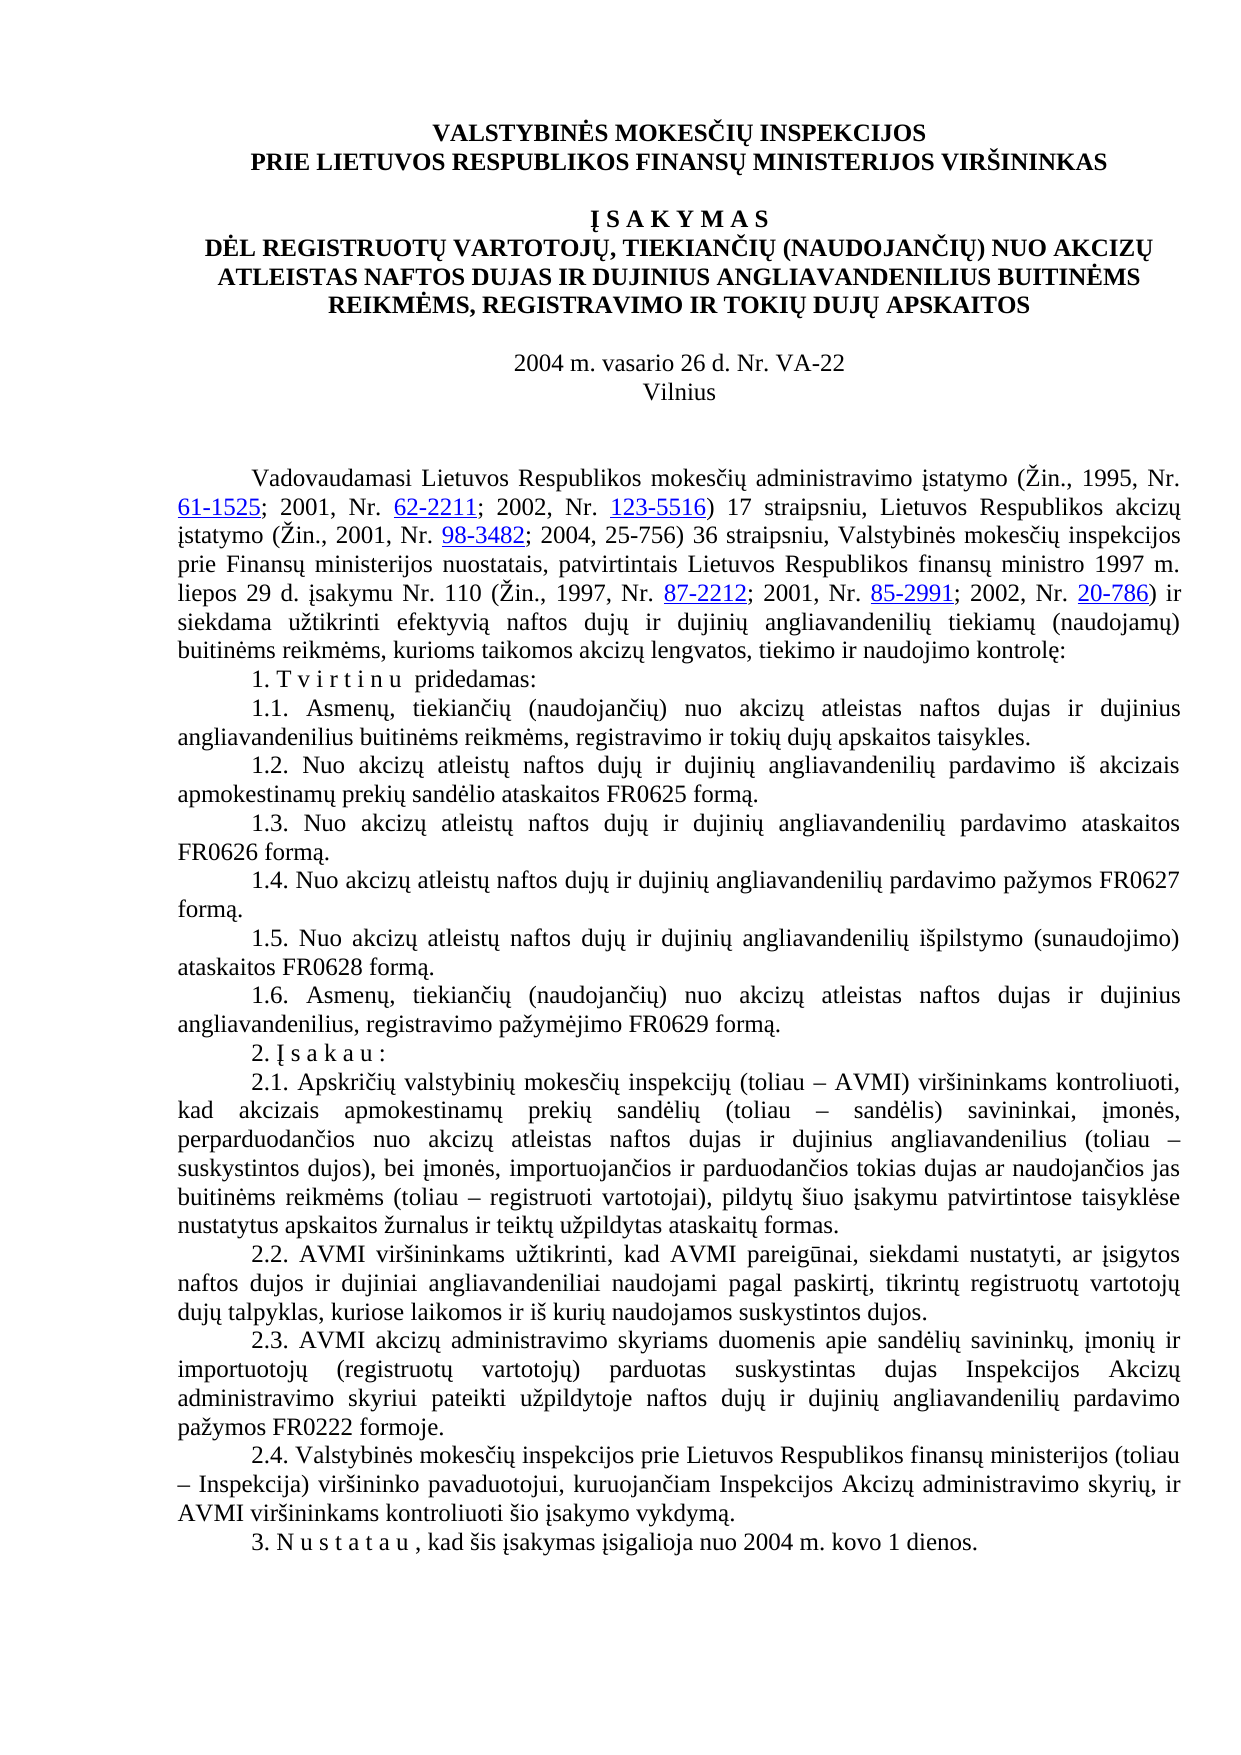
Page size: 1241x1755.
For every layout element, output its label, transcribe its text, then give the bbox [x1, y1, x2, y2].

text 2. Įsakau: [177, 1038, 1181, 1067]
text 1.2. Nuo akcizų atleistų naftos dujų ir dujinių angliavandenilių pardavimo iš akcizais apmokestinamų prekių sandėlio ataskaitos FR0625 formą. [177, 751, 1181, 808]
text Į S A K Y M A S [177, 204, 1181, 233]
text 1. Tvirtinu pridedamas: [177, 664, 1181, 693]
text 1.4. Nuo akcizų atleistų naftos dujų ir dujinių angliavandenilių pardavimo pažymos FR0627 formą. [177, 866, 1181, 923]
text 1.5. Nuo akcizų atleistų naftos dujų ir dujinių angliavandenilių išpilstymo (sunaudojimo) ataskaitos FR0628 formą. [177, 923, 1181, 981]
text 2004 m. vasario 26 d. Nr. VA-22 [177, 348, 1181, 377]
text 3. Nustatau, kad šis įsakymas įsigalioja nuo 2004 m. kovo 1 dienos. [177, 1527, 1181, 1556]
text 2.1. Apskričių valstybinių mokesčių inspekcijų (toliau – AVMI) viršininkams kontroliuoti, kad akcizais apmokestinamų prekių sandėlių (toliau – sandėlis) savininkai, įmonės, perparduodančios nuo akcizų atleistas naftos dujas ir dujinius angliavandenilius (toliau – suskystintos dujos), bei įmonės, importuojančios ir parduodančios tokias dujas ar naudojančios jas buitinėms reikmėms (toliau – registruoti vartotojai), pildytų šiuo įsakymu patvirtintose taisyklėse nustatytus apskaitos žurnalus ir teiktų užpildytas ataskaitų formas. [177, 1067, 1181, 1239]
text 2.4. Valstybinės mokesčių inspekcijos prie Lietuvos Respublikos finansų ministerijos (toliau – Inspekcija) viršininko pavaduotojui, kuruojančiam Inspekcijos Akcizų administravimo skyrių, ir AVMI viršininkams kontroliuoti šio įsakymo vykdymą. [177, 1441, 1181, 1527]
text 1.6. Asmenų, tiekiančių (naudojančių) nuo akcizų atleistas naftos dujas ir dujinius angliavandenilius, registravimo pažymėjimo FR0629 formą. [177, 981, 1181, 1038]
text Vilnius [177, 377, 1181, 406]
text Vadovaudamasi Lietuvos Respublikos mokesčių administravimo įstatymo (Žin., 1995, Nr. 61-1525; 2001, Nr. 62-2211; 2002, Nr. 123-5516) 17 straipsniu, Lietuvos Respublikos akcizų įstatymo (Žin., 2001, Nr. 98-3482; 2004, 25-756) 36 straipsniu, Valstybinės mokesčių inspekcijos prie Finansų ministerijos nuostatais, patvirtintais Lietuvos Respublikos finansų ministro 1997 m. liepos 29 d. įsakymu Nr. 110 (Žin., 1997, Nr. 87-2212; 2001, Nr. 85-2991; 2002, Nr. 20-786) ir siekdama užtikrinti efektyvią naftos dujų ir dujinių angliavandenilių tiekiamų (naudojamų) buitinėms reikmėms, kurioms taikomos akcizų lengvatos, tiekimo ir naudojimo kontrolę: [177, 463, 1181, 664]
text DĖL REGISTRUOTŲ VARTOTOJŲ, TIEKIANČIŲ (NAUDOJANČIŲ) NUO AKCIZŲ ATLEISTAS NAFTOS DUJAS IR DUJINIUS ANGLIAVANDENILIUS BUITINĖMS REIKMĖMS, REGISTRAVIMO IR TOKIŲ DUJŲ APSKAITOS [177, 233, 1181, 319]
text VALSTYBINĖS MOKESČIŲ INSPEKCIJOS [177, 118, 1181, 147]
text 2.3. AVMI akcizų administravimo skyriams duomenis apie sandėlių savininkų, įmonių ir importuotojų (registruotų vartotojų) parduotas suskystintas dujas Inspekcijos Akcizų administravimo skyriui pateikti užpildytoje naftos dujų ir dujinių angliavandenilių pardavimo pažymos FR0222 formoje. [177, 1326, 1181, 1441]
text 1.1. Asmenų, tiekiančių (naudojančių) nuo akcizų atleistas naftos dujas ir dujinius angliavandenilius buitinėms reikmėms, registravimo ir tokių dujų apskaitos taisykles. [177, 693, 1181, 751]
text PRIE LIETUVOS RESPUBLIKOS FINANSŲ MINISTERIJOS VIRŠININKAS [177, 147, 1181, 176]
text 2.2. AVMI viršininkams užtikrinti, kad AVMI pareigūnai, siekdami nustatyti, ar įsigytos naftos dujos ir dujiniai angliavandeniliai naudojami pagal paskirtį, tikrintų registruotų vartotojų dujų talpyklas, kuriose laikomos ir iš kurių naudojamos suskystintos dujos. [177, 1239, 1181, 1326]
text 1.3. Nuo akcizų atleistų naftos dujų ir dujinių angliavandenilių pardavimo ataskaitos FR0626 formą. [177, 808, 1181, 866]
